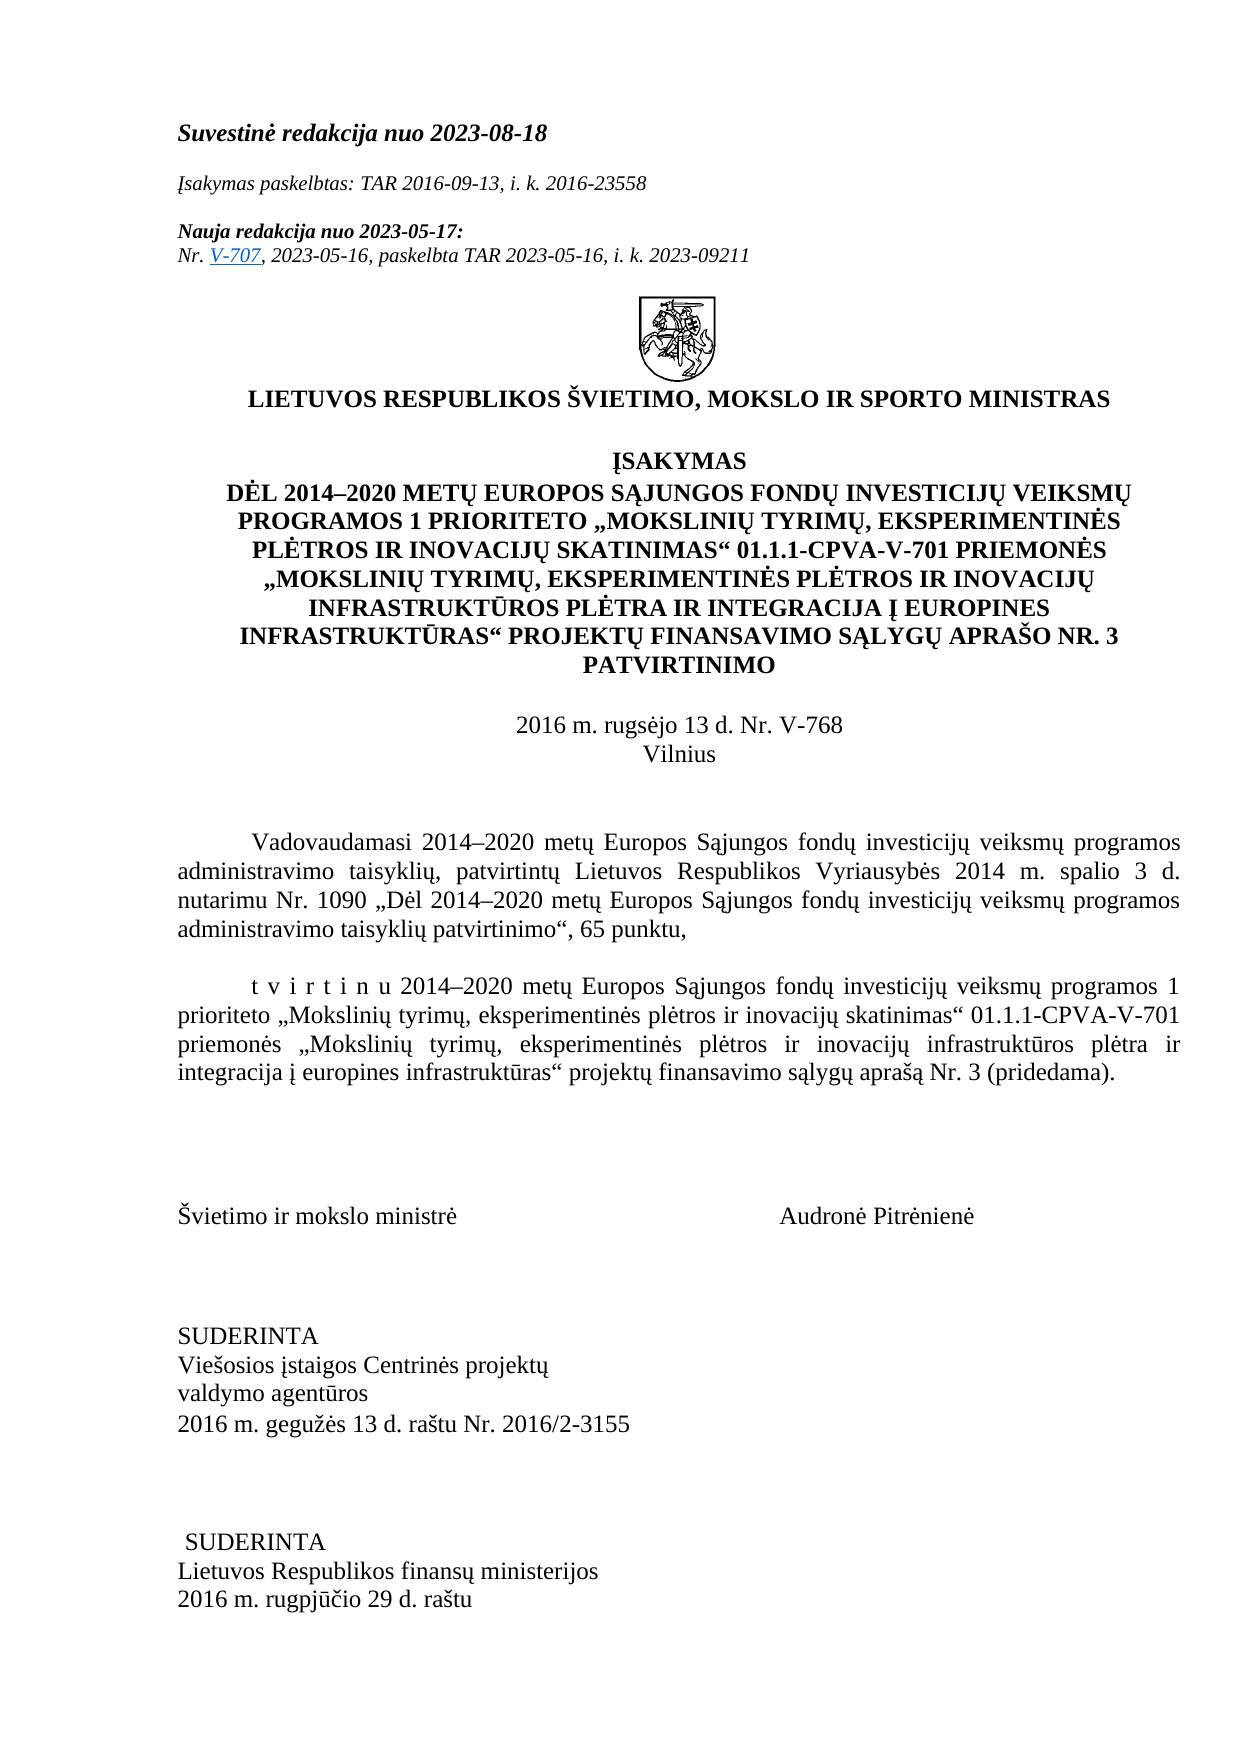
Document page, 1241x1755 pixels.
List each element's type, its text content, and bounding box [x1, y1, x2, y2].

text Suvestinė redakcija nuo 2023-08-18 [177, 118, 1181, 147]
text DĖL 2014–2020 METŲ EUROPOS SĄJUNGOS FONDŲ INVESTICIJŲ VEIKSMŲ PROGRAMOS 1 PRIORITETO „MOKSLINIŲ TYRIMŲ, EKSPERIMENTINĖS PLĖTROS IR INOVACIJŲ SKATINIMAS“ 01.1.1-CPVA-V-701 PRIEMONĖS „MOKSLINIŲ TYRIMŲ, EKSPERIMENTINĖS PLĖTROS IR INOVACIJŲ INFRASTRUKTŪROS PLĖTRA IR INTEGRACIJA Į EUROPINES INFRASTRUKTŪRAS“ PROJEKTŲ FINANSAVIMO SĄLYGŲ APRAŠO NR. 3 PATVIRTINIMO [177, 478, 1181, 679]
text ĮSAKYMAS [177, 446, 1181, 475]
text Švietimo ir mokslo ministrė Audronė Pitrėnienė [177, 1201, 1181, 1230]
text valdymo agentūros [177, 1378, 1181, 1407]
text Lietuvos Respublikos finansų ministerijos [177, 1556, 1181, 1584]
text 2016 m. rugsėjo 13 d. Nr. V-768 [177, 710, 1181, 739]
text Vadovaudamasi 2014–2020 metų Europos Sąjungos fondų investicijų veiksmų programos administravimo taisyklių, patvirtintų Lietuvos Respublikos Vyriausybės 2014 m. spalio 3 d. nutarimu Nr. 1090 „Dėl 2014–2020 metų Europos Sąjungos fondų investicijų veiksmų programos administravimo taisyklių patvirtinimo“, 65 punktu, [177, 827, 1181, 942]
text Nr. V-707, 2023-05-16, paskelbta TAR 2023-05-16, i. k. 2023-09211 [177, 243, 1181, 267]
text 2016 m. gegužės 13 d. raštu Nr. 2016/2-3155 [177, 1409, 1181, 1438]
text LIETUVOS RESPUBLIKOS ŠVIETIMO, MOKSLO IR SPORTO MINISTRAS [177, 384, 1181, 413]
text SUDERINTA [177, 1527, 1181, 1556]
text 2016 m. rugpjūčio 29 d. raštu [177, 1584, 1181, 1613]
text Įsakymas paskelbtas: TAR 2016-09-13, i. k. 2016-23558 [177, 171, 1181, 195]
text SUDERINTA [177, 1321, 1181, 1350]
text Viešosios įstaigos Centrinės projektų [177, 1350, 1181, 1378]
text Vilnius [177, 739, 1181, 767]
text Nauja redakcija nuo 2023-05-17: [177, 219, 1181, 243]
text t v i r t i n u 2014–2020 metų Europos Sąjungos fondų investicijų veiksmų programos 1 prioriteto „Mokslinių tyrimų, eksperimentinės plėtros ir inovacijų skatinimas“ 01.1.1-CPVA-V-701 priemonės „Mokslinių tyrimų, eksperimentinės plėtros ir inovacijų infrastruktūros plėtra ir integracija į europines infrastruktūras“ projektų finansavimo sąlygų aprašą Nr. 3 (pridedama). [177, 971, 1181, 1086]
